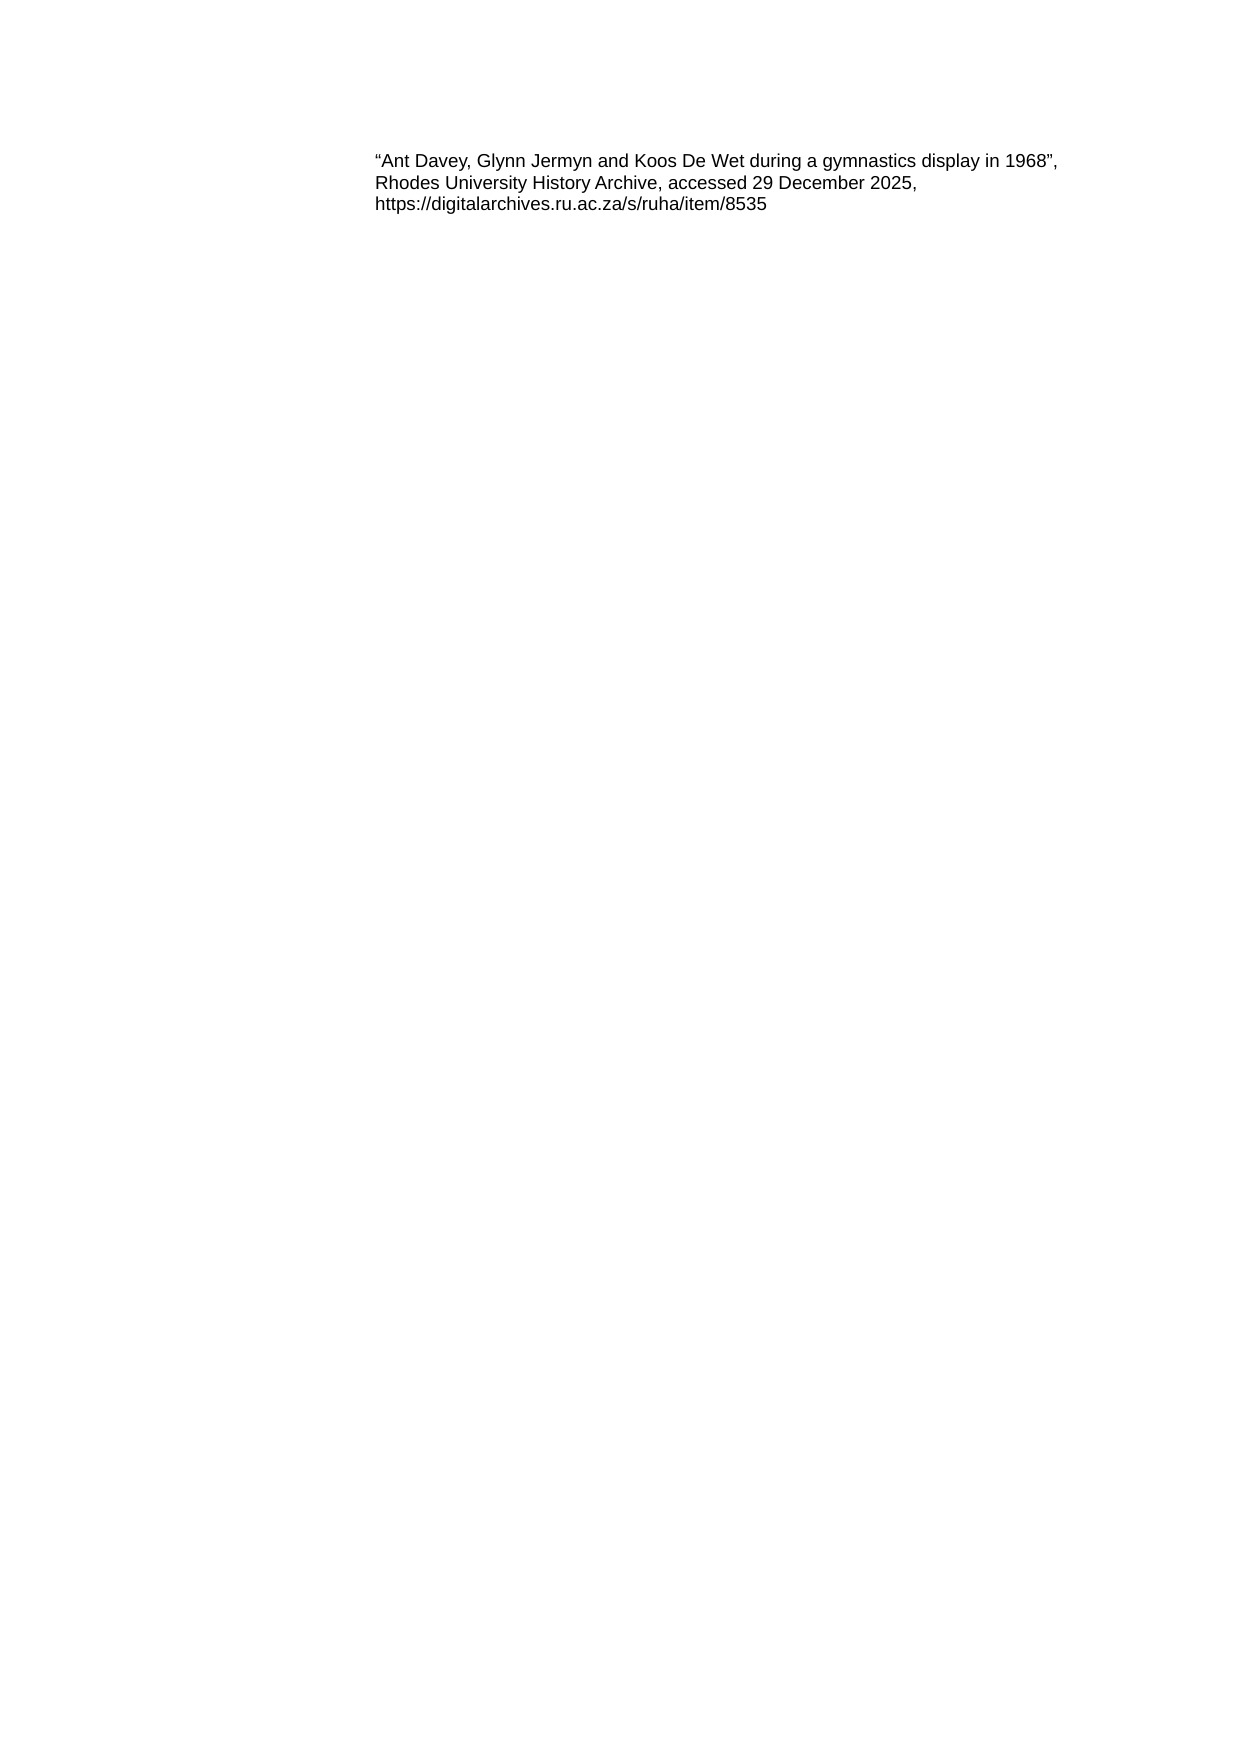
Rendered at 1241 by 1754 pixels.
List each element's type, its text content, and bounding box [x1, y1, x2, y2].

text “Ant Davey, Glynn Jermyn and Koos De Wet during a gymnastics display in 1968”, Rhodes University History Archive, accessed 29 December 2025, https://digitalarchives.ru.ac.za/s/ruha/item/8535 [375, 150, 1090, 215]
